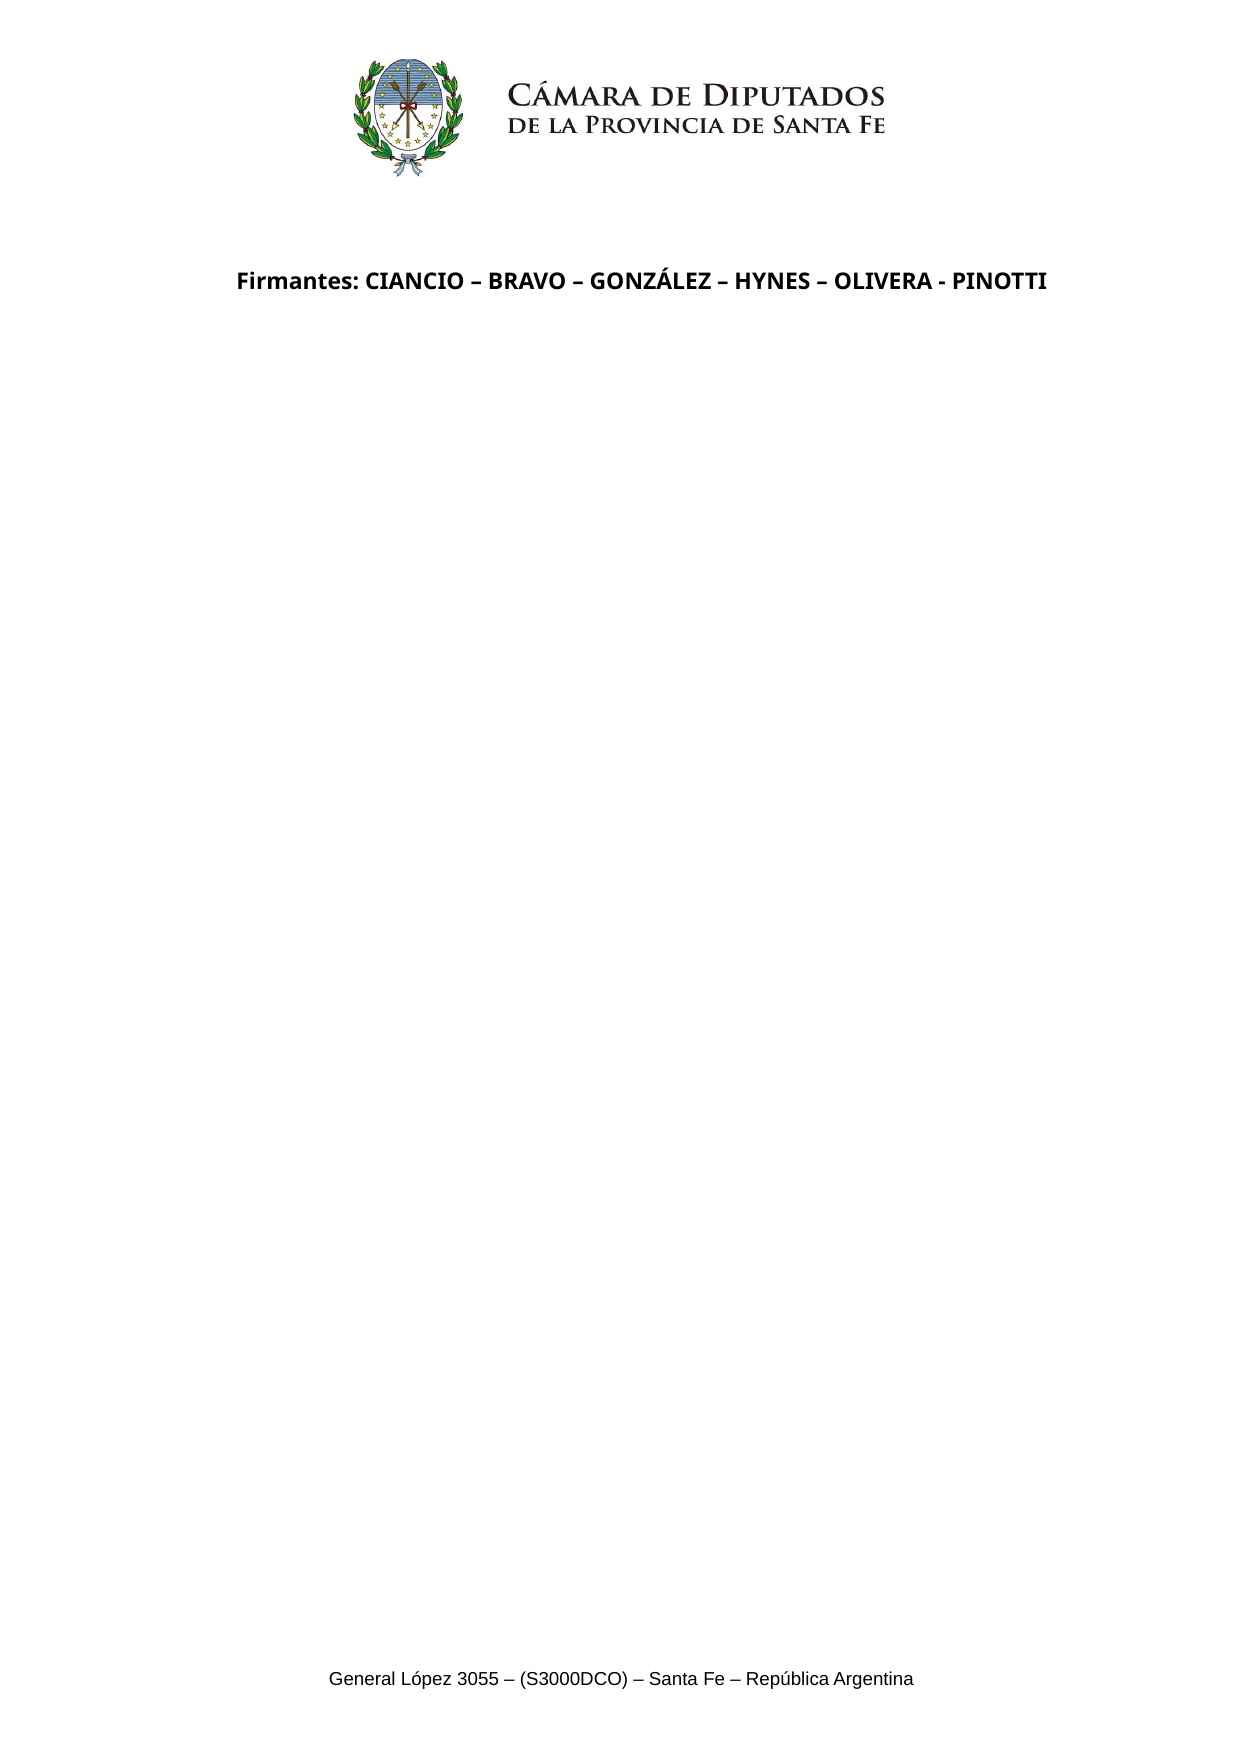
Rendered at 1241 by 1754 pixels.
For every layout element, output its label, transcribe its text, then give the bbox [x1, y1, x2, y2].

picture [353, 59, 885, 181]
text Firmantes: CIANCIO – BRAVO – GONZÁLEZ – HYNES – OLIVERA - PINOTTI [236, 265, 1122, 296]
